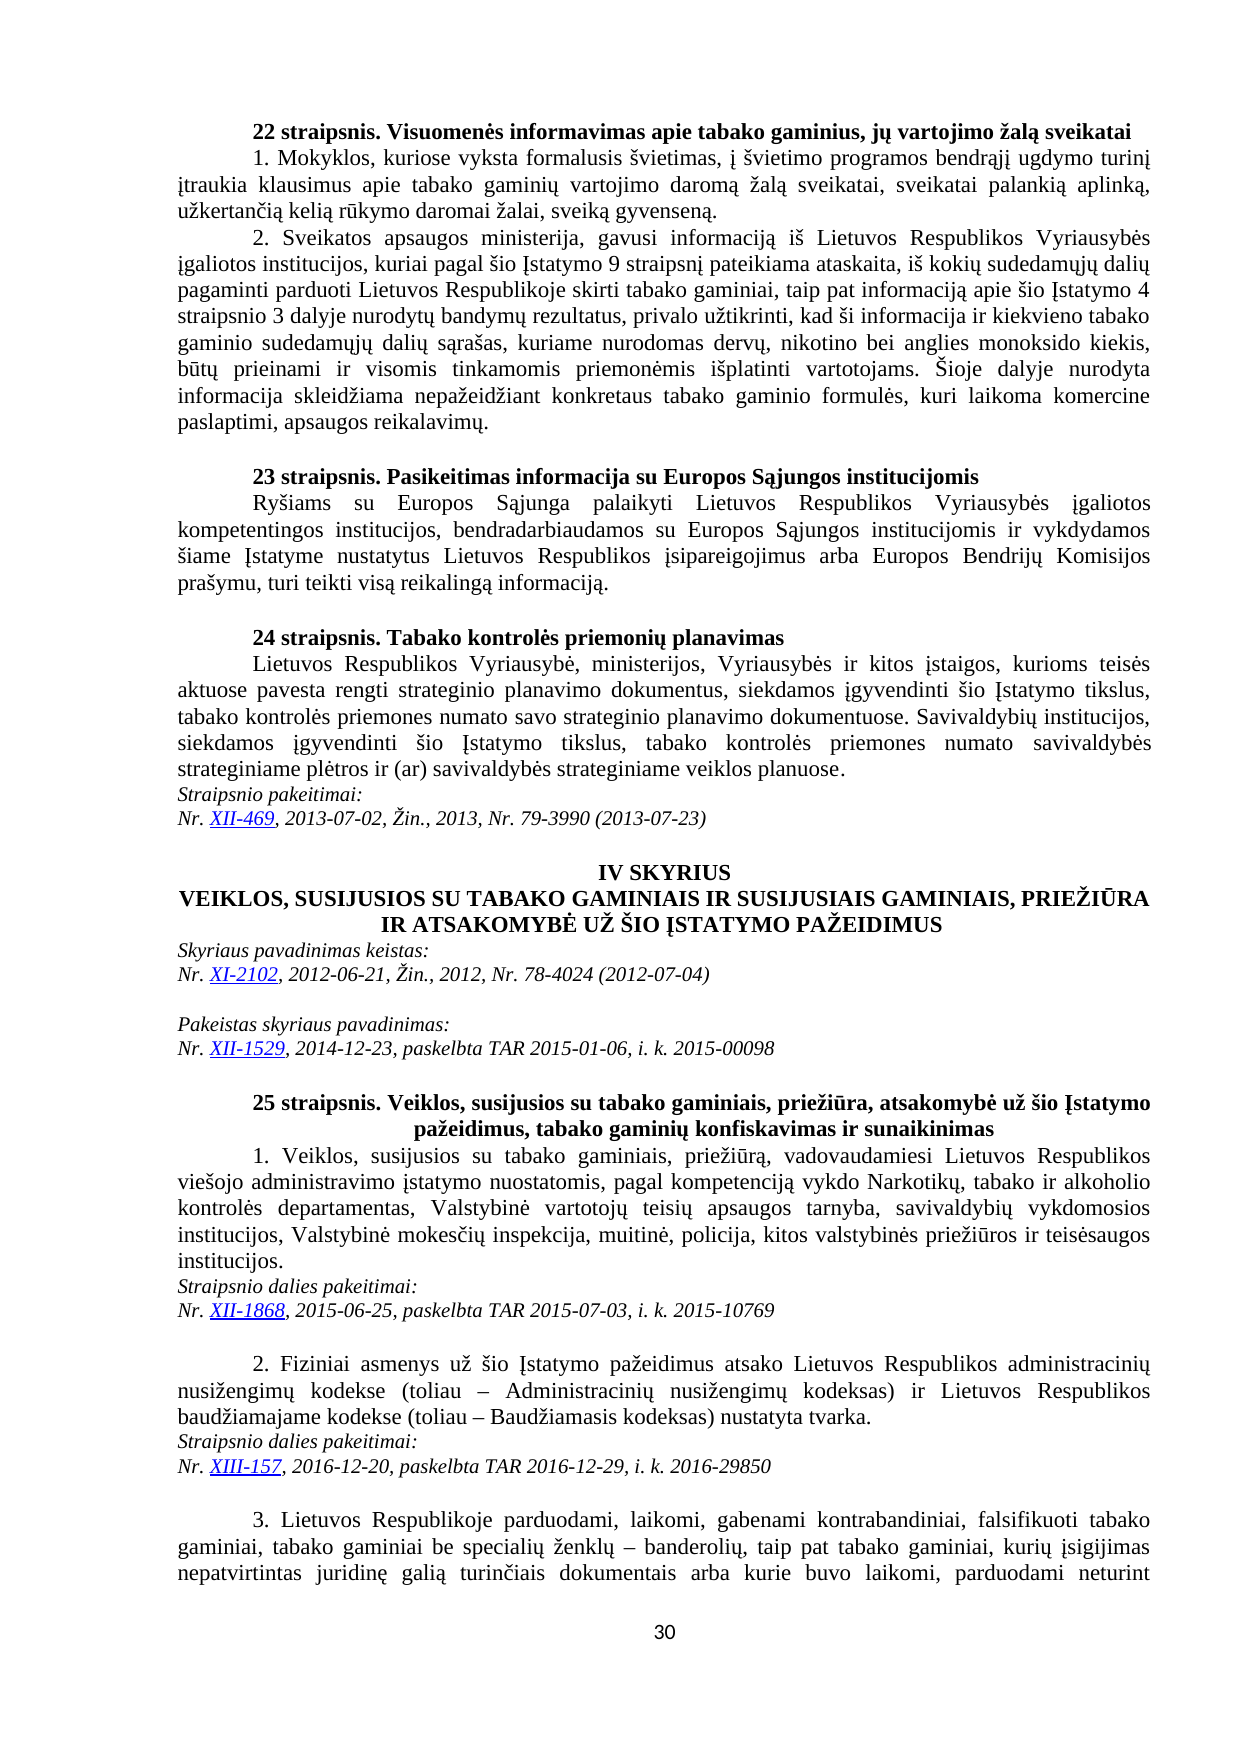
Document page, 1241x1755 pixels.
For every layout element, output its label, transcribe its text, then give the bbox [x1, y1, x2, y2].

text Skyriaus pavadinimas keistas: [177, 938, 1152, 962]
text Nr. XIII-157, 2016-12-20, paskelbta TAR 2016-12-29, i. k. 2016-29850 [177, 1453, 1152, 1478]
text 23 straipsnis. Pasikeitimas informacija su Europos Sąjungos institucijomis [177, 463, 1152, 489]
text 1. Veiklos, susijusios su tabako gaminiais, priežiūrą, vadovaudamiesi Lietuvos Respublikos viešojo administravimo įstatymo nuostatomis, pagal kompetenciją vykdo Narkotikų, tabako ir alkoholio kontrolės departamentas, Valstybinė vartotojų teisių apsaugos tarnyba, savivaldybių vykdomosios institucijos, Valstybinė mokesčių inspekcija, muitinė, policija, kitos valstybinės priežiūros ir teisėsaugos institucijos. [177, 1142, 1152, 1273]
text Nr. XI-2102, 2012-06-21, Žin., 2012, Nr. 78-4024 (2012-07-04) [177, 962, 1152, 986]
text Straipsnio dalies pakeitimai: [177, 1273, 1152, 1298]
text Pakeistas skyriaus pavadinimas: [177, 1012, 1152, 1036]
text Nr. XII-469, 2013-07-02, Žin., 2013, Nr. 79-3990 (2013-07-23) [177, 806, 1152, 830]
text Lietuvos Respublikos Vyriausybė, ministerijos, Vyriausybės ir kitos įstaigos, kurioms teisės aktuose pavesta rengti strateginio planavimo dokumentus, siekdamos įgyvendinti šio Įstatymo tikslus, tabako kontrolės priemones numato savo strateginio planavimo dokumentuose. Savivaldybių institucijos, siekdamos įgyvendinti šio Įstatymo tikslus, tabako kontrolės priemones numato savivaldybės strateginiame plėtros ir (ar) savivaldybės strateginiame veiklos planuose. [177, 650, 1152, 782]
text 2. Fiziniai asmenys už šio Įstatymo pažeidimus atsako Lietuvos Respublikos administracinių nusižengimų kodekse (toliau – Administracinių nusižengimų kodeksas) ir Lietuvos Respublikos baudžiamajame kodekse (toliau – Baudžiamasis kodeksas) nustatyta tvarka. [177, 1350, 1152, 1429]
text Ryšiams su Europos Sąjunga palaikyti Lietuvos Respublikos Vyriausybės įgaliotos kompetentingos institucijos, bendradarbiaudamos su Europos Sąjungos institucijomis ir vykdydamos šiame Įstatyme nustatytus Lietuvos Respublikos įsipareigojimus arba Europos Bendrijų Komisijos prašymu, turi teikti visą reikalingą informaciją. [177, 489, 1152, 595]
text IV SKYRIUS [177, 859, 1152, 885]
text Straipsnio dalies pakeitimai: [177, 1429, 1152, 1453]
text 2. Sveikatos apsaugos ministerija, gavusi informaciją iš Lietuvos Respublikos Vyriausybės įgaliotos institucijos, kuriai pagal šio Įstatymo 9 straipsnį pateikiama ataskaita, iš kokių sudedamųjų dalių pagaminti parduoti Lietuvos Respublikoje skirti tabako gaminiai, taip pat informaciją apie šio Įstatymo 4 straipsnio 3 dalyje nurodytų bandymų rezultatus, privalo užtikrinti, kad ši informacija ir kiekvieno tabako gaminio sudedamųjų dalių sąrašas, kuriame nurodomas dervų, nikotino bei anglies monoksido kiekis, būtų prieinami ir visomis tinkamomis priemonėmis išplatinti vartotojams. Šioje dalyje nurodyta informacija skleidžiama nepažeidžiant konkretaus tabako gaminio formulės, kuri laikoma komercine paslaptimi, apsaugos reikalavimų. [177, 223, 1152, 434]
text Straipsnio pakeitimai: [177, 782, 1152, 806]
text 25 straipsnis. Veiklos, susijusios su tabako gaminiais, priežiūra, atsakomybė už šio Įstatymo pažeidimus, tabako gaminių konfiskavimas ir sunaikinimas [252, 1089, 1152, 1142]
text 24 straipsnis. Tabako kontrolės priemonių planavimas [177, 624, 1152, 650]
text Nr. XII-1868, 2015-06-25, paskelbta TAR 2015-07-03, i. k. 2015-10769 [177, 1298, 1152, 1322]
text 22 straipsnis. Visuomenės informavimas apie tabako gaminius, jų vartojimo žalą sveikatai [252, 118, 1152, 144]
text 3. Lietuvos Respublikoje parduodami, laikomi, gabenami kontrabandiniai, falsifikuoti tabako gaminiai, tabako gaminiai be specialių ženklų – banderolių, taip pat tabako gaminiai, kurių įsigijimas nepatvirtintas juridinę galią turinčiais dokumentais arba kurie buvo laikomi, parduodami neturint [177, 1506, 1152, 1585]
text Nr. XII-1529, 2014-12-23, paskelbta TAR 2015-01-06, i. k. 2015-00098 [177, 1036, 1152, 1060]
text VEIKLOS, SUSIJUSIOS SU TABAKO GAMINIAIS IR SUSIJUSIAIS GAMINIAIS, PRIEŽIŪRA IR ATSAKOMYBĖ UŽ ŠIO ĮSTATYMO PAŽEIDIMUS [177, 885, 1152, 938]
text 1. Mokyklos, kuriose vyksta formalusis švietimas, į švietimo programos bendrąjį ugdymo turinį įtraukia klausimus apie tabako gaminių vartojimo daromą žalą sveikatai, sveikatai palankią aplinką, užkertančią kelią rūkymo daromai žalai, sveiką gyvenseną. [177, 144, 1152, 223]
